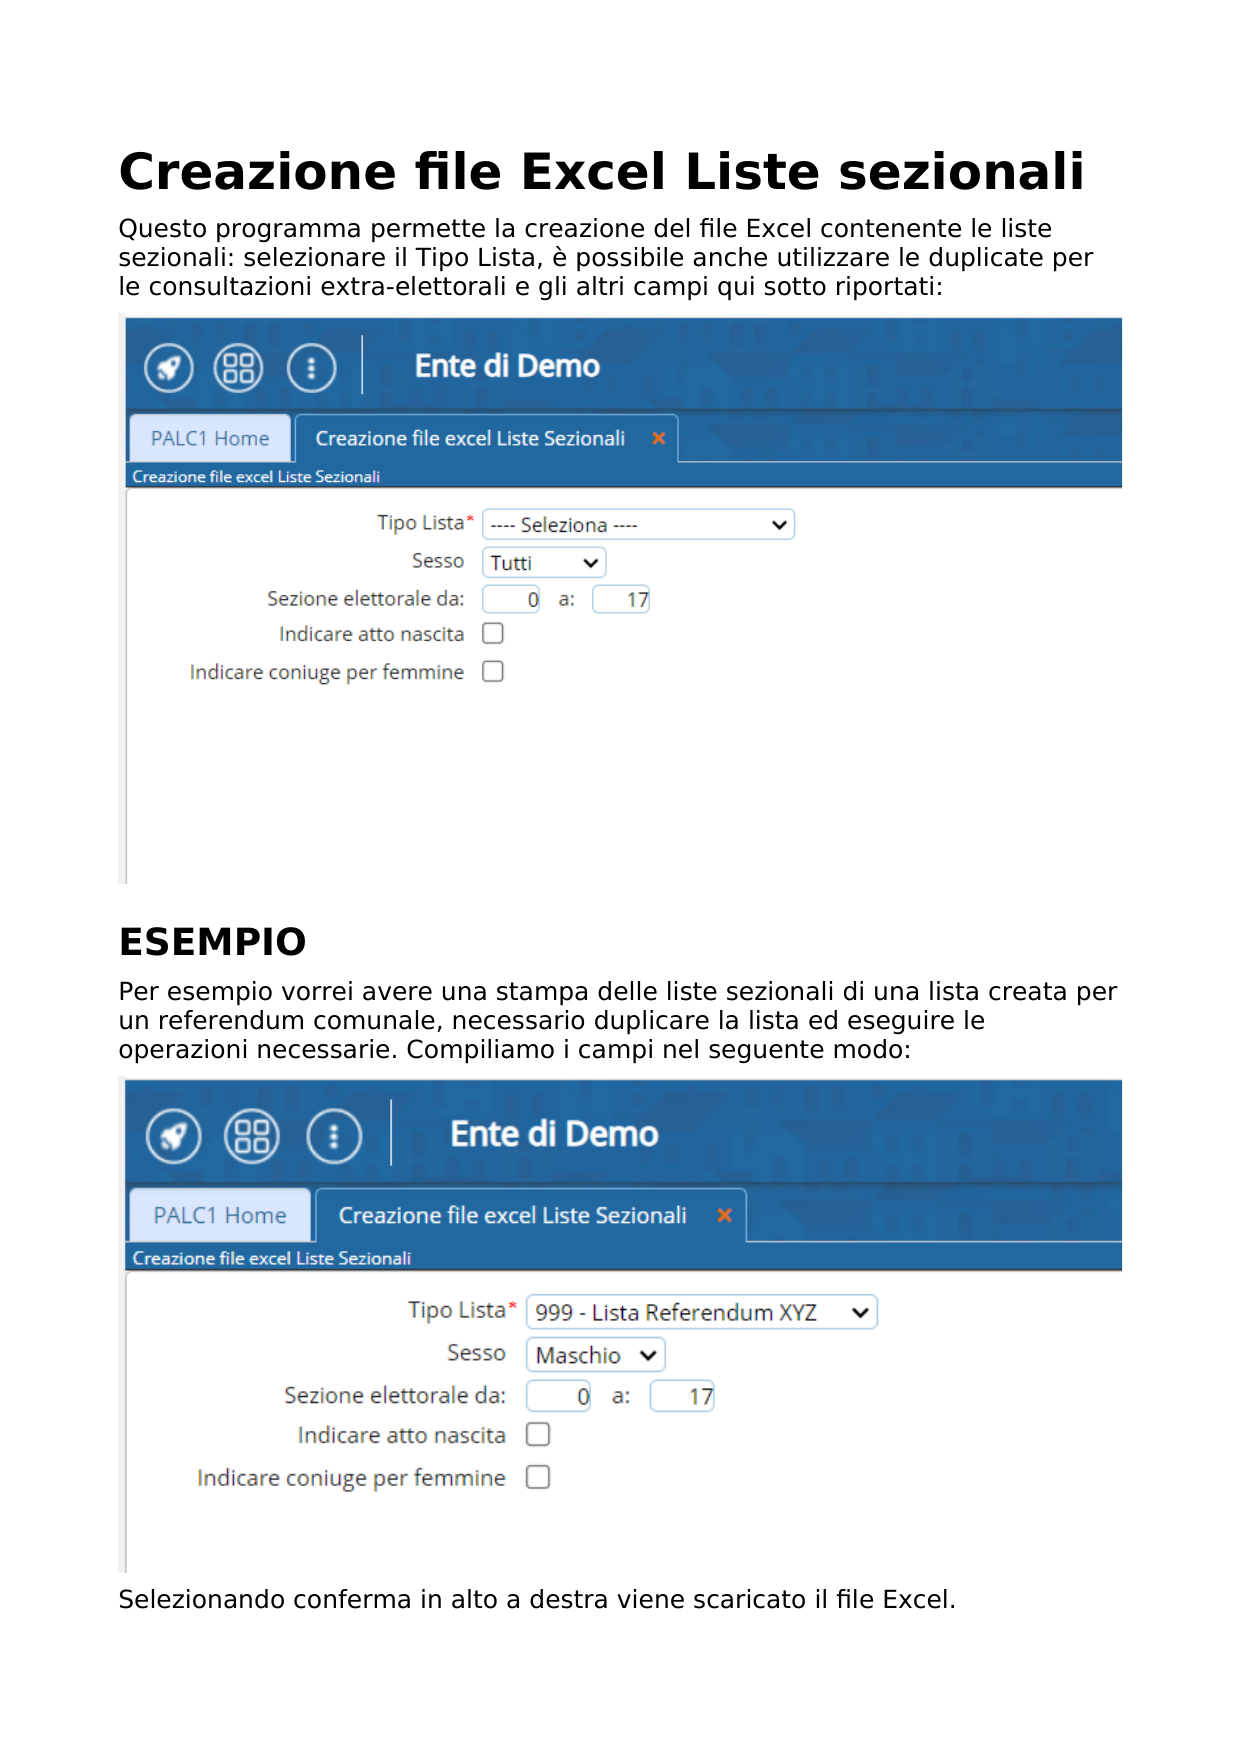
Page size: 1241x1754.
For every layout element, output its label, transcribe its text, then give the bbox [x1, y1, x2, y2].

picture [118, 1076, 1123, 1573]
text Selezionando conferma in alto a destra viene scaricato il file Excel. [118, 1585, 1122, 1614]
subtitle ESEMPIO [118, 921, 1122, 964]
text Questo programma permette la creazione del file Excel contenente le liste sezionali: selezionare il Tipo Lista, è possibile anche utilizzare le duplicate per le consultazioni extra-elettorali e gli altri campi qui sotto riportati: [118, 214, 1122, 301]
text Per esempio vorrei avere una stampa delle liste sezionali di una lista creata per un referendum comunale, necessario duplicare la lista ed eseguire le operazioni necessarie. Compiliamo i campi nel seguente modo: [118, 977, 1122, 1064]
subtitle Creazione file Excel Liste sezionali [118, 143, 1122, 201]
picture [118, 313, 1123, 884]
